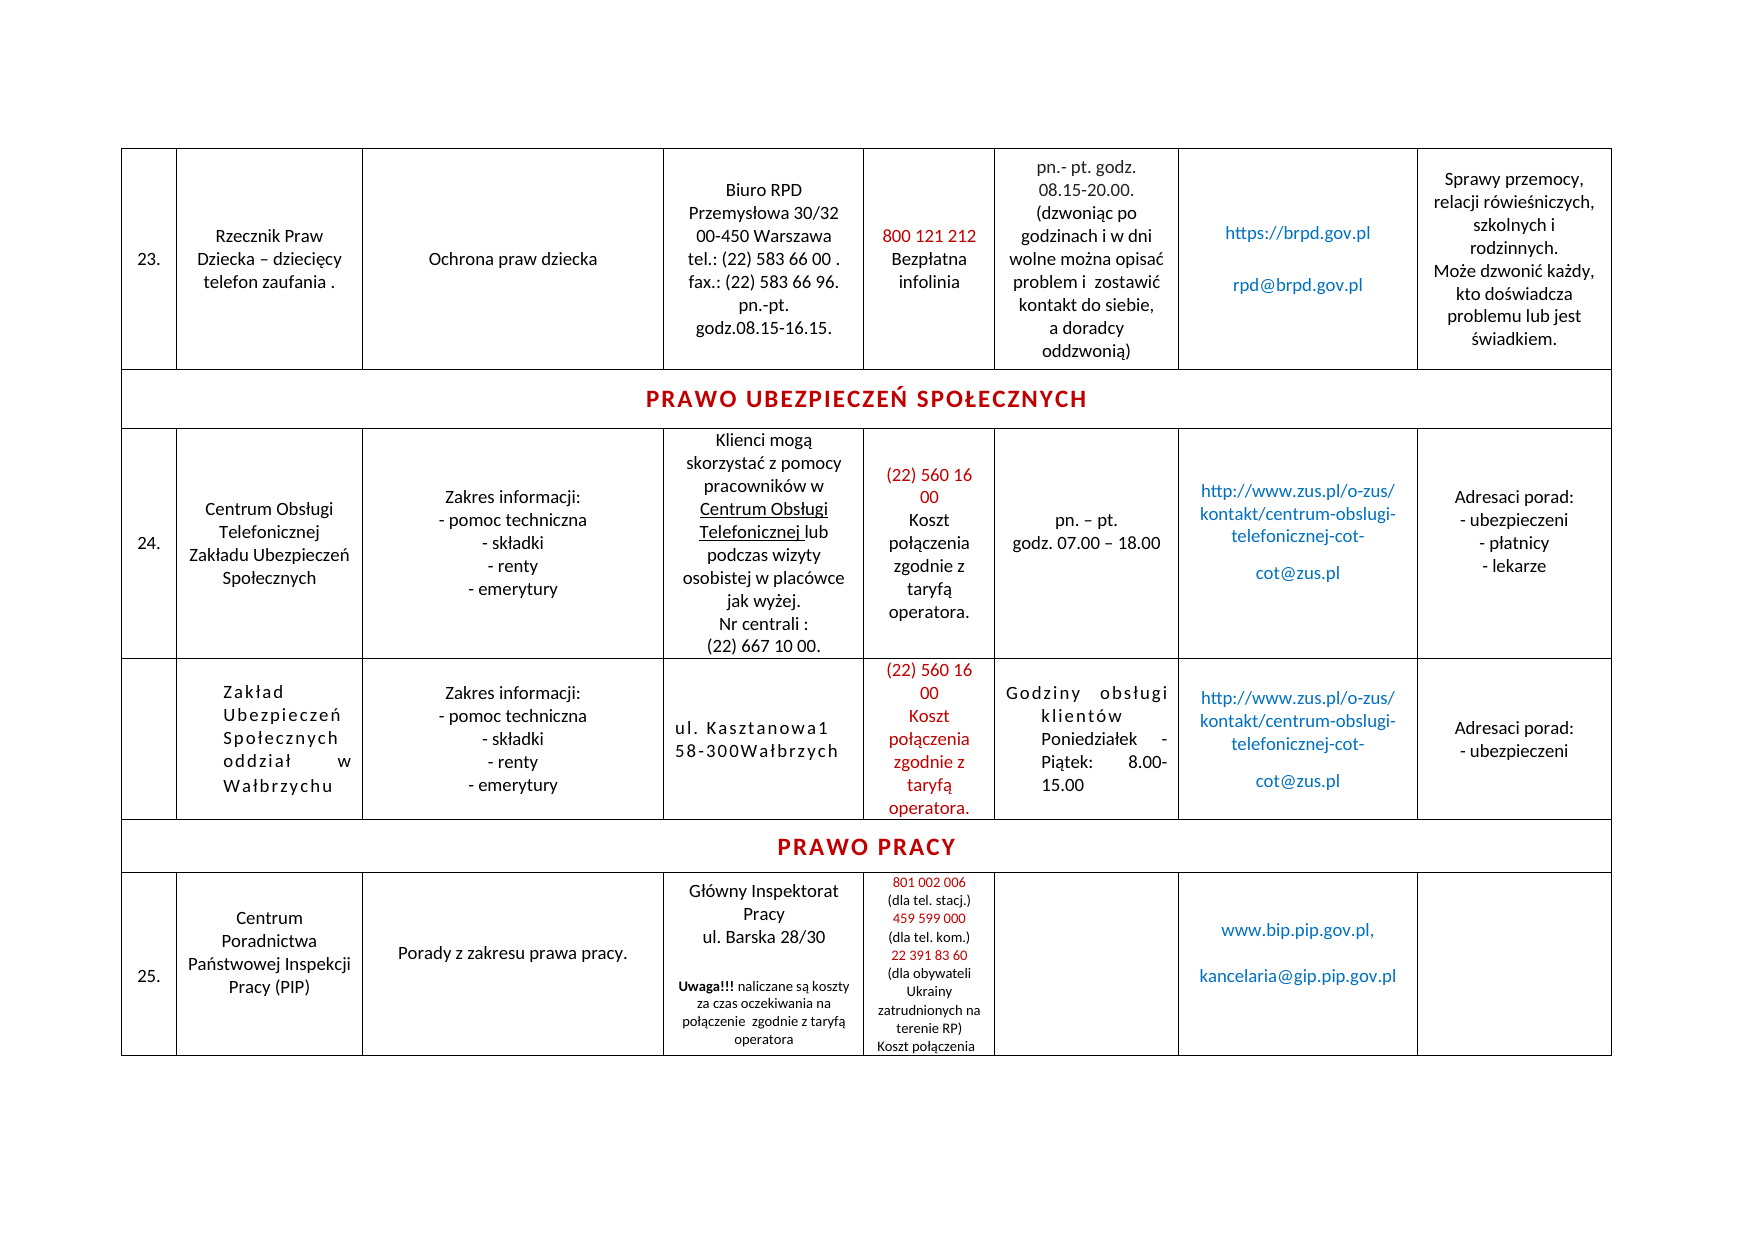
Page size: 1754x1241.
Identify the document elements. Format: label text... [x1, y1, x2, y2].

table_cell [122, 659, 176, 819]
table_cell Ochrona praw dziecka [363, 149, 663, 369]
table_cell Zakres informacji: - pomoc techniczna - składki - renty - emerytury [363, 659, 663, 819]
table_cell pn.- pt. godz. 08.15-20.00. (dzwoniąc po godzinach i w dni wolne można opisać problem i zostawić kontakt do siebie, a doradcy oddzwonią) [995, 149, 1178, 369]
table_cell Godziny obsługi klientów Poniedziałek - Piątek: 8.00-15.00 [995, 659, 1178, 819]
table_cell Klienci mogą skorzystać z pomocy pracowników w Centrum Obsługi Telefonicznej lub podczas wizyty osobistej w placówce jak wyżej. Nr centrali : (22) 667 10 00. [664, 429, 863, 658]
table_cell Biuro RPD Przemysłowa 30/32 00-450 Warszawa tel.: (22) 583 66 00 . fax.: (22) 583 66 96. pn.-pt. godz.08.15-16.15. [664, 149, 863, 369]
table_cell [1418, 873, 1611, 1055]
table_cell [995, 873, 1178, 1055]
table_cell (22) 560 16 00 Koszt połączenia zgodnie z taryfą operatora. [864, 429, 994, 658]
table_cell PRAWO UBEZPIECZEŃ SPOŁECZNYCH [122, 370, 1611, 427]
table_cell Zakład Ubezpieczeń Społecznych oddział w Wałbrzychu [177, 659, 362, 819]
table_cell 23. [122, 149, 176, 369]
table_cell 24. [122, 429, 176, 658]
table_cell Porady z zakresu prawa pracy. [363, 873, 663, 1055]
table_cell 801 002 006 (dla tel. stacj.) 459 599 000 (dla tel. kom.) 22 391 83 60 (dla obywateli Ukrainy zatrudnionych na terenie RP) Koszt połączenia [864, 873, 994, 1055]
table_cell Adresaci porad: - ubezpieczeni [1418, 659, 1611, 819]
table_cell Główny Inspektorat Pracy ul. Barska 28/30 Uwaga!!! naliczane są koszty za czas oczekiwania na połączenie zgodnie z taryfą operatora [664, 873, 863, 1055]
table_cell http://www.zus.pl/o-zus/kontakt/centrum-obslugi-telefonicznej-cot- cot@zus.pl [1179, 659, 1417, 819]
table_cell Sprawy przemocy, relacji rówieśniczych, szkolnych i rodzinnych. Może dzwonić każdy, kto doświadcza problemu lub jest świadkiem. [1418, 149, 1611, 369]
table_cell www.bip.pip.gov.pl, kancelaria@gip.pip.gov.pl [1179, 873, 1417, 1055]
table_cell (22) 560 16 00 Koszt połączenia zgodnie z taryfą operatora. [864, 659, 994, 819]
table_cell Zakres informacji: - pomoc techniczna - składki - renty - emerytury [363, 429, 663, 658]
table_cell Rzecznik Praw Dziecka – dziecięcy telefon zaufania . [177, 149, 362, 369]
table_cell Centrum Poradnictwa Państwowej Inspekcji Pracy (PIP) [177, 873, 362, 1055]
table_cell 800 121 212 Bezpłatna infolinia [864, 149, 994, 369]
table_cell 25. [122, 873, 176, 1055]
table_cell Centrum Obsługi Telefonicznej Zakładu Ubezpieczeń Społecznych [177, 429, 362, 658]
table_cell pn. – pt. godz. 07.00 – 18.00 [995, 429, 1178, 658]
table_cell ul. Kasztanowa1 58-300Wałbrzych [664, 659, 863, 819]
table_cell http://www.zus.pl/o-zus/kontakt/centrum-obslugi-telefonicznej-cot- cot@zus.pl [1179, 429, 1417, 658]
table_cell Adresaci porad: - ubezpieczeni - płatnicy - lekarze [1418, 429, 1611, 658]
table_cell PRAWO PRACY [122, 820, 1611, 872]
table_cell https://brpd.gov.pl rpd@brpd.gov.pl [1179, 149, 1417, 369]
